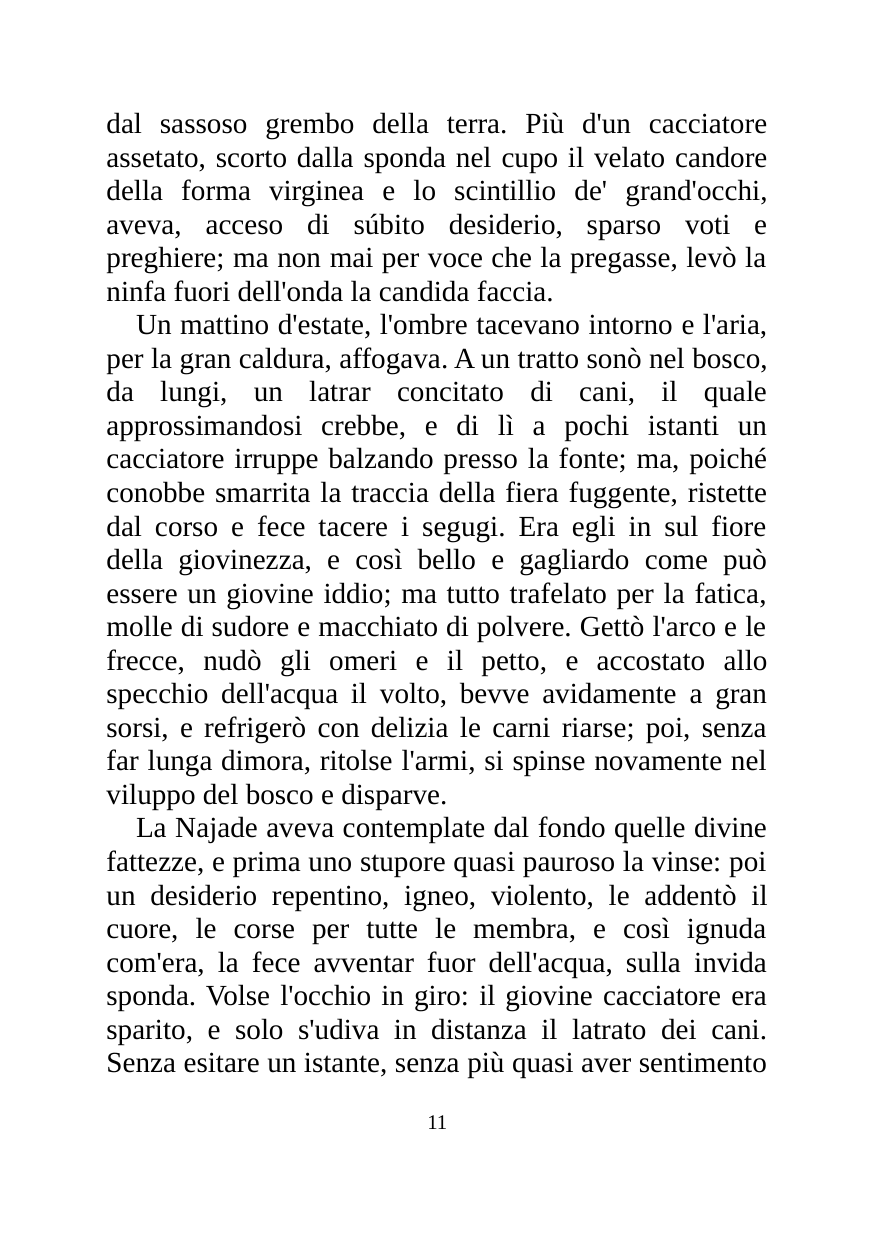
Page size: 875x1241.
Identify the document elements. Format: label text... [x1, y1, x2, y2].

text La Najade aveva contemplate dal fondo quelle divine fattezze, e prima uno stupore quasi pauroso la vinse: poi un desiderio repentino, igneo, violento, le addentò il cuore, le corse per tutte le membra, e così ignuda com'era, la fece avventar fuor dell'acqua, sulla invida sponda. Volse l'occhio in giro: il giovine cacciatore era sparito, e solo s'udiva in distanza il latrato dei cani. Senza esitare un istante, senza più quasi aver sentimento [106, 811, 768, 1079]
text Un mattino d'estate, l'ombre tacevano intorno e l'aria, per la gran caldura, affogava. A un tratto sonò nel bosco, da lungi, un latrar concitato di cani, il quale approssimandosi crebbe, e di lì a pochi istanti un cacciatore irruppe balzando presso la fonte; ma, poiché conobbe smarrita la traccia della fiera fuggente, ristette dal corso e fece tacere i segugi. Era egli in sul fiore della giovinezza, e così bello e gagliardo come può essere un giovine iddio; ma tutto trafelato per la fatica, molle di sudore e macchiato di polvere. Gettò l'arco e le frecce, nudò gli omeri e il petto, e accostato allo specchio dell'acqua il volto, bevve avidamente a gran sorsi, e refrigerò con delizia le carni riarse; poi, senza far lunga dimora, ritolse l'armi, si spinse novamente nel viluppo del bosco e disparve. [106, 307, 768, 811]
text dal sassoso grembo della terra. Più d'un cacciatore assetato, scorto dalla sponda nel cupo il velato candore della forma virginea e lo scintillio de' grand'occhi, aveva, acceso di súbito desiderio, sparso voti e preghiere; ma non mai per voce che la pregasse, levò la ninfa fuori dell'onda la candida faccia. [106, 106, 768, 307]
